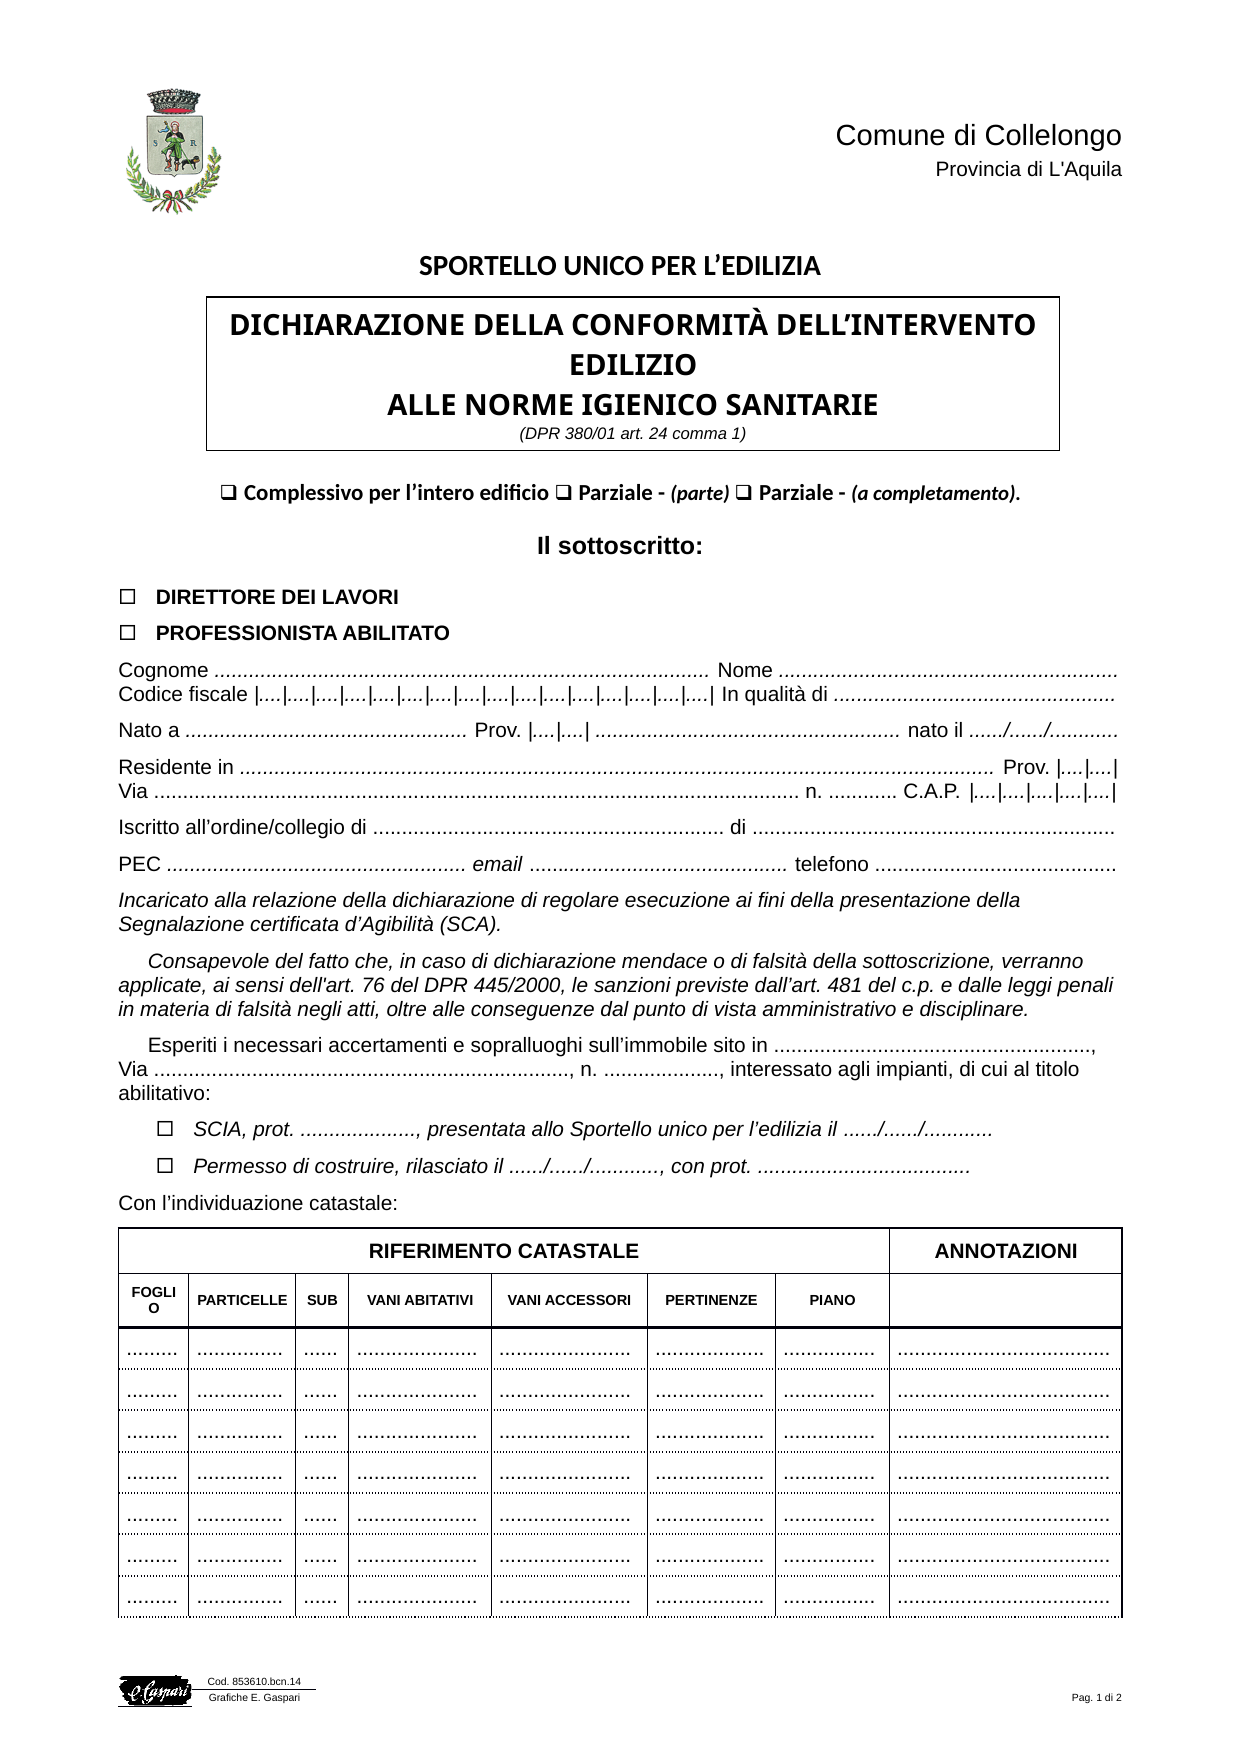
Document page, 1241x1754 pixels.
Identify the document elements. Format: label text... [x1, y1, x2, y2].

table_header ANNOTAZIONI [890, 1229, 1121, 1273]
table_cell ....................... [492, 1329, 647, 1368]
text Esperiti i necessari accertamenti e sopralluoghi sull’immobile sito in ......................................................., Via ........................................................................, n. ...................., interessato agli impianti, di cui al titolo abilitativo: [118, 1033, 1122, 1105]
table_cell ............... [189, 1409, 295, 1451]
table_cell ..................................... [890, 1575, 1121, 1616]
text Consapevole del fatto che, in caso di dichiarazione mendace o di falsità della sottoscrizione, verranno applicate, ai sensi dell'art. 76 del DPR 445/2000, le sanzioni previste dall’art. 481 del c.p. e dalle leggi penali in materia di falsità negli atti, oltre alle conseguenze dal punto di vista amministrativo e disciplinare. [118, 948, 1122, 1020]
text Comune di Collelongo [224, 118, 1122, 152]
table_cell ...... [296, 1409, 348, 1451]
table_cell ....................... [492, 1492, 647, 1533]
table_cell PERTINENZE [648, 1274, 775, 1326]
table_cell ............... [189, 1492, 295, 1533]
table_cell ............... [189, 1575, 295, 1616]
table_cell ............... [189, 1451, 295, 1492]
table_cell ..................... [349, 1533, 491, 1574]
text Il sottoscritto: [118, 531, 1122, 560]
text Provincia di L'Aquila [224, 157, 1122, 181]
table_cell ................ [776, 1575, 889, 1616]
table_cell ......... [119, 1409, 188, 1451]
table_cell ......... [119, 1368, 188, 1409]
picture [122, 87, 224, 219]
table_cell ...... [296, 1329, 348, 1368]
table_cell ...... [296, 1492, 348, 1533]
table_cell ............... [189, 1368, 295, 1409]
table_cell FOGLIO [119, 1274, 188, 1326]
table_cell ..................... [349, 1451, 491, 1492]
text Iscritto all’ordine/collegio di ............................................................. di ............................................................... [118, 815, 1122, 839]
table_cell ..................... [349, 1368, 491, 1409]
table_cell ..................................... [890, 1533, 1121, 1574]
subtitle SPORTELLO UNICO PER L’EDILIZIA [118, 247, 1122, 282]
list Permesso di costruire, rilasciato il ....../....../............, con prot. ..................................... [156, 1154, 1122, 1178]
table_cell ............... [189, 1533, 295, 1574]
list PROFESSIONISTA ABILITATO [118, 621, 1122, 645]
list DIRETTORE DEI LAVORI [118, 585, 1122, 609]
table_cell ................ [776, 1533, 889, 1574]
table_cell [890, 1274, 1121, 1326]
table_cell ..................................... [890, 1451, 1121, 1492]
table_cell ................... [648, 1451, 775, 1492]
table_cell ................ [776, 1329, 889, 1368]
table_cell SUB [296, 1274, 348, 1326]
table_cell ................... [648, 1533, 775, 1574]
list SCIA, prot. ...................., presentata allo Sportello unico per l’edilizia il ....../....../............ [156, 1117, 1122, 1141]
table_cell ......... [119, 1575, 188, 1616]
table_cell VANI ABITATIVI [349, 1274, 491, 1326]
text Con l’individuazione catastale: [118, 1190, 1122, 1214]
table_cell ...... [296, 1451, 348, 1492]
table_cell ..................... [349, 1492, 491, 1533]
table_cell ..................................... [890, 1492, 1121, 1533]
table_cell ......... [119, 1451, 188, 1492]
table_cell ................... [648, 1329, 775, 1368]
table_cell ..................................... [890, 1409, 1121, 1451]
table_cell ....................... [492, 1451, 647, 1492]
table_cell ................ [776, 1409, 889, 1451]
table_cell ..................... [349, 1575, 491, 1616]
table_cell ......... [119, 1492, 188, 1533]
table_cell ................... [648, 1368, 775, 1409]
table_cell ...... [296, 1575, 348, 1616]
table_cell ......... [119, 1329, 188, 1368]
table_cell ................... [648, 1575, 775, 1616]
table_cell VANI ACCESSORI [492, 1274, 647, 1326]
table_cell ......... [119, 1533, 188, 1574]
table_cell ....................... [492, 1533, 647, 1574]
text Incaricato alla relazione della dichiarazione di regolare esecuzione ai fini della presentazione della Segnalazione certificata d’Agibilità (SCA). [118, 888, 1122, 936]
table_cell ....................... [492, 1409, 647, 1451]
text Nato a ................................................. Prov. |....|....| ..................................................... nato il ....../....../............ [118, 718, 1122, 742]
text  Complessivo per l’intero edificio  Parziale - (parte)  Parziale - (a completamento). [118, 478, 1122, 506]
table_cell PIANO [776, 1274, 889, 1326]
table_cell ................... [648, 1409, 775, 1451]
table_cell ...... [296, 1368, 348, 1409]
table_cell ................... [648, 1492, 775, 1533]
table_cell ..................................... [890, 1368, 1121, 1409]
table_cell ............... [189, 1329, 295, 1368]
table_cell ................ [776, 1368, 889, 1409]
table_cell ................ [776, 1492, 889, 1533]
table_cell ....................... [492, 1575, 647, 1616]
text PEC .................................................... email ............................................. telefono .......................................... [118, 852, 1122, 876]
text Residente in ................................................................................................................................... Prov. |....|....| Via ................................................................................................................ n. ............ C.A.P. |....|....|....|....|....| [118, 755, 1122, 803]
text Cognome ...................................................................................... Nome ........................................................... Codice fiscale |....|....|....|....|....|....|....|....|....|....|....|....|....|....|....|....| In qualità di ................................................. [118, 658, 1122, 706]
table_cell ................ [776, 1451, 889, 1492]
table_cell ....................... [492, 1368, 647, 1409]
table_cell ..................................... [890, 1329, 1121, 1368]
table_cell ..................... [349, 1329, 491, 1368]
picture [118, 1674, 192, 1706]
table_cell ..................... [349, 1409, 491, 1451]
table_cell PARTICELLE [189, 1274, 295, 1326]
table_header RIFERIMENTO CATASTALE [119, 1229, 889, 1273]
table_cell ...... [296, 1533, 348, 1574]
